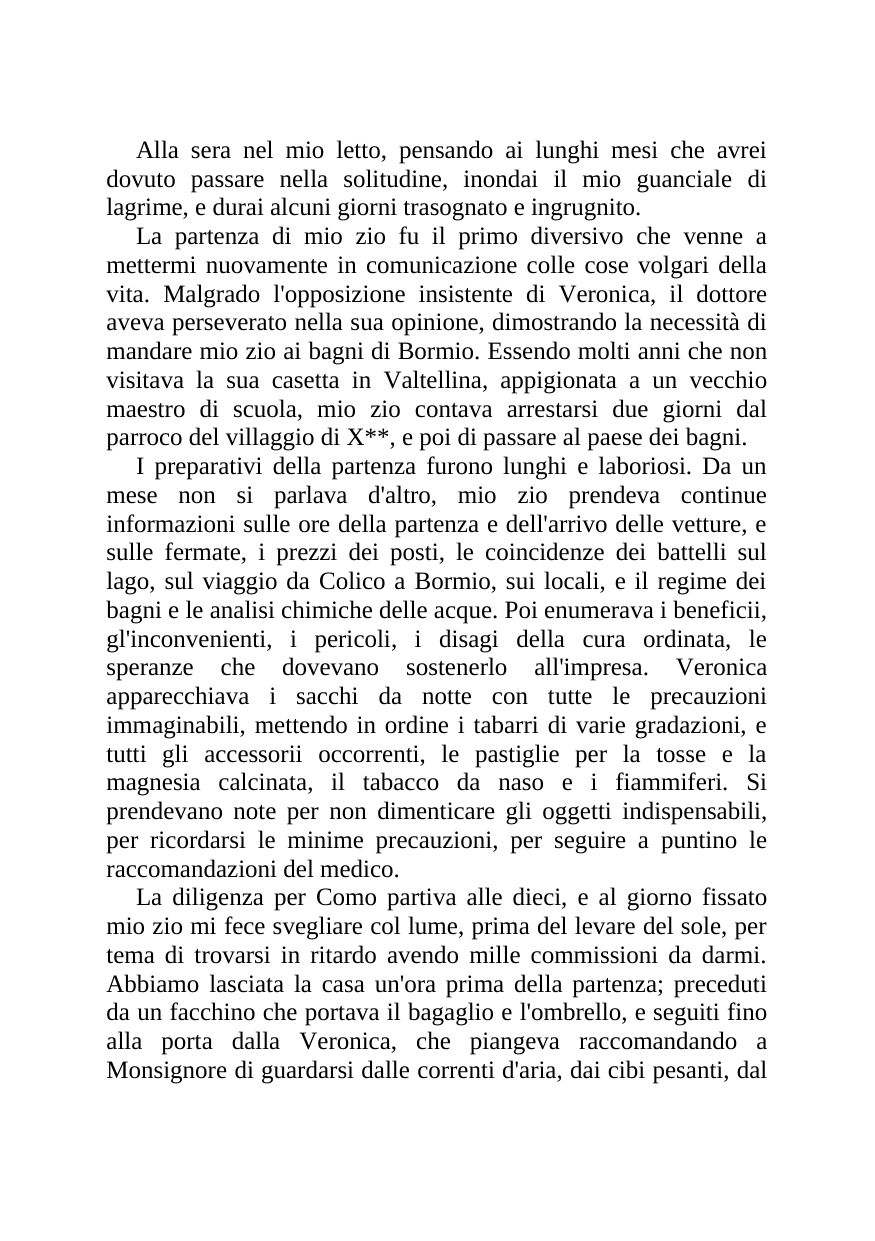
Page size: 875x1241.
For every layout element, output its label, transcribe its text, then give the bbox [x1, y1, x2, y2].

text I preparativi della partenza furono lunghi e laboriosi. Da un mese non si parlava d'altro, mio zio prendeva continue informazioni sulle ore della partenza e dell'arrivo delle vetture, e sulle fermate, i prezzi dei posti, le coincidenze dei battelli sul lago, sul viaggio da Colico a Bormio, sui locali, e il regime dei bagni e le analisi chimiche delle acque. Poi enumerava i beneficii, gl'inconvenienti, i pericoli, i disagi della cura ordinata, le speranze che dovevano sostenerlo all'impresa. Veronica apparecchiava i sacchi da notte con tutte le precauzioni immaginabili, mettendo in ordine i tabarri di varie gradazioni, e tutti gli accessorii occorrenti, le pastiglie per la tosse e la magnesia calcinata, il tabacco da naso e i fiammiferi. Si prendevano note per non dimenticare gli oggetti indispensabili, per ricordarsi le minime precauzioni, per seguire a puntino le raccomandazioni del medico. [106, 451, 768, 882]
text Alla sera nel mio letto, pensando ai lunghi mesi che avrei dovuto passare nella solitudine, inondai il mio guanciale di lagrime, e durai alcuni giorni trasognato e ingrugnito. [106, 135, 768, 221]
text La diligenza per Como partiva alle dieci, e al giorno fissato mio zio mi fece svegliare col lume, prima del levare del sole, per tema di trovarsi in ritardo avendo mille commissioni da darmi. Abbiamo lasciata la casa un'ora prima della partenza; preceduti da un facchino che portava il bagaglio e l'ombrello, e seguiti fino alla porta dalla Veronica, che piangeva raccomandando a Monsignore di guardarsi dalle correnti d'aria, dai cibi pesanti, dal [106, 882, 768, 1084]
text La partenza di mio zio fu il primo diversivo che venne a mettermi nuovamente in comunicazione colle cose volgari della vita. Malgrado l'opposizione insistente di Veronica, il dottore aveva perseverato nella sua opinione, dimostrando la necessità di mandare mio zio ai bagni di Bormio. Essendo molti anni che non visitava la sua casetta in Valtellina, appigionata a un vecchio maestro di scuola, mio zio contava arrestarsi due giorni dal parroco del villaggio di X**, e poi di passare al paese dei bagni. [106, 221, 768, 451]
